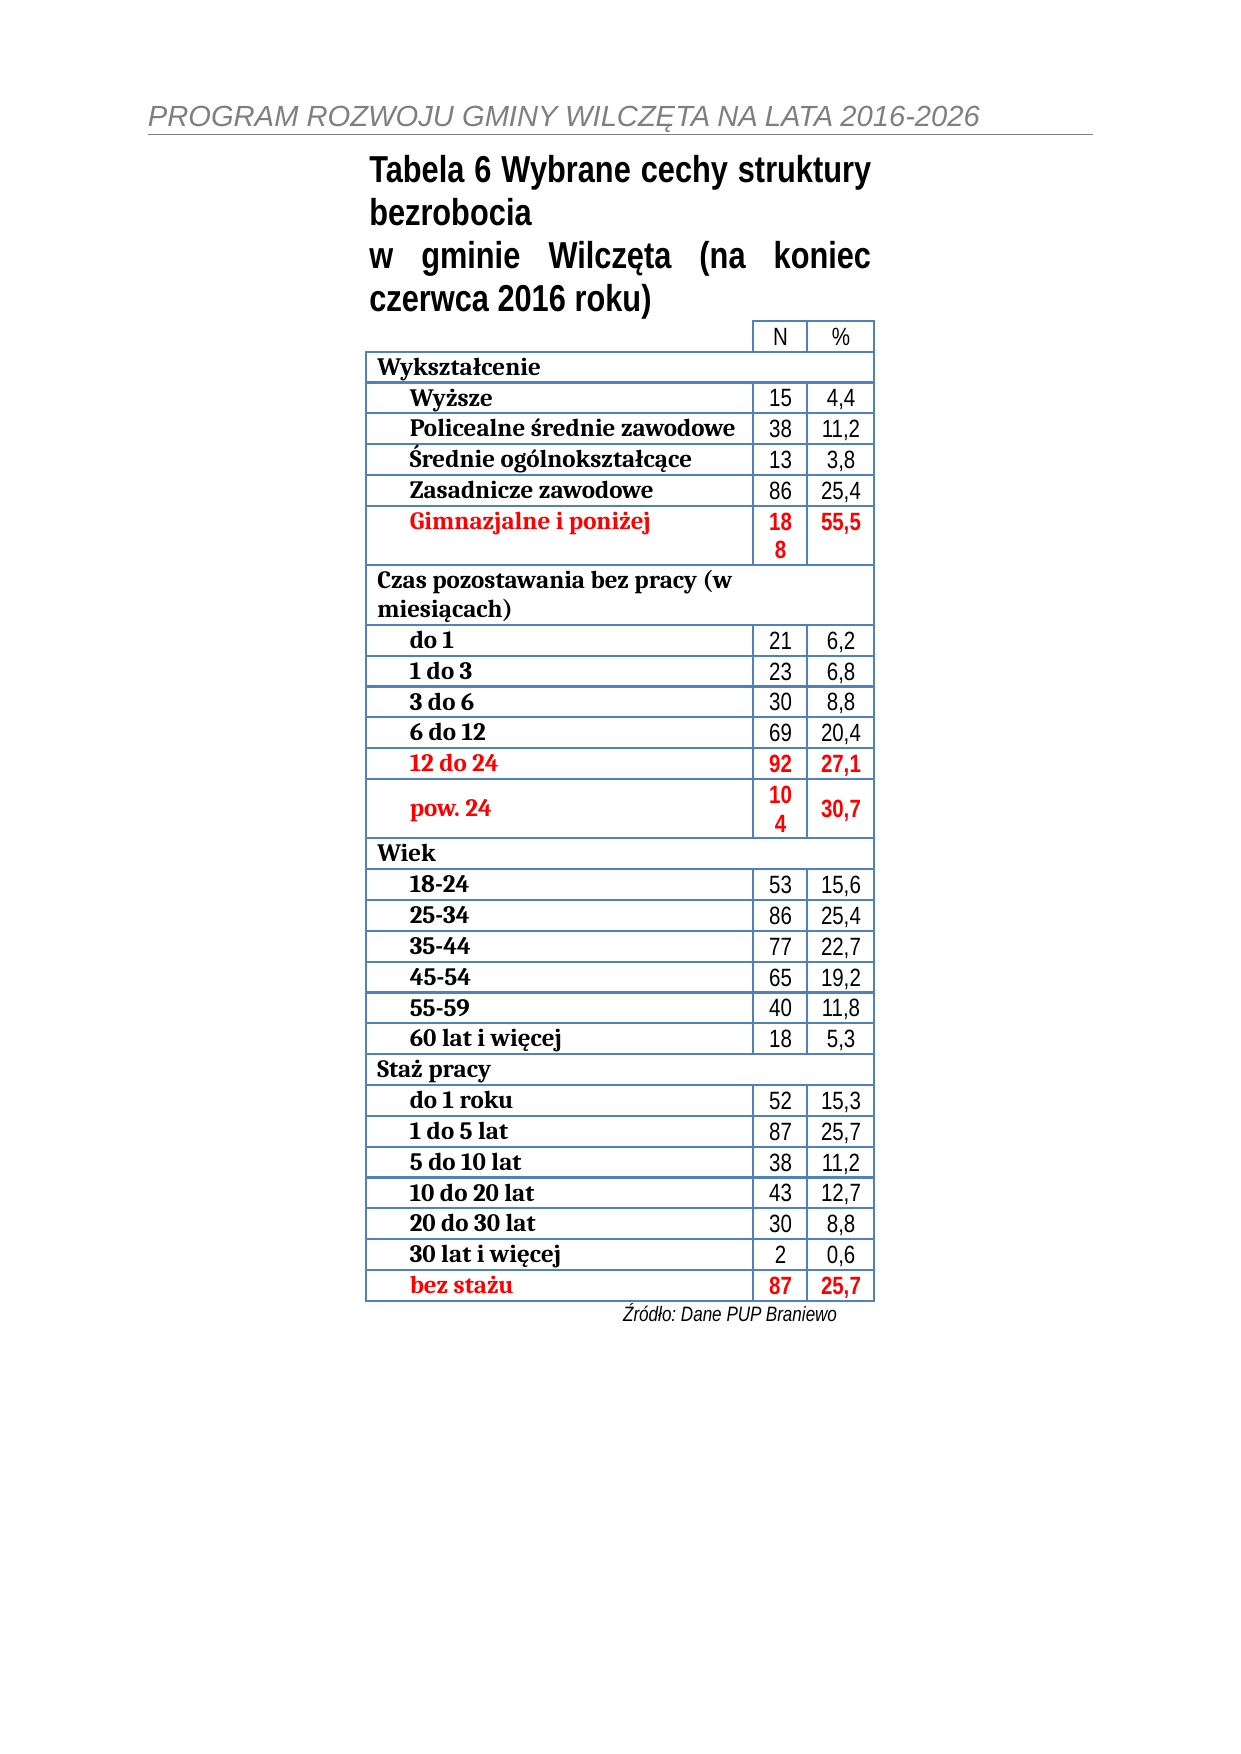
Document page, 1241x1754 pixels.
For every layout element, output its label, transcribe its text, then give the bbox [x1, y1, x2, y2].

table_cell 30 [754, 1209, 806, 1238]
table_cell 25-34 [367, 901, 752, 930]
table_header N [754, 322, 806, 351]
table_cell bez stażu [367, 1271, 752, 1300]
table_cell 5 do 10 lat [367, 1148, 752, 1176]
title Tabela 6 Wybrane cechy struktury bezrobocia w gminie Wilczęta (na koniec czerwca 2016 roku) [369, 148, 871, 320]
table_cell 25,7 [808, 1117, 873, 1146]
table_cell 86 [754, 476, 806, 505]
table_cell 2 [754, 1240, 806, 1269]
table_cell 188 [754, 507, 806, 564]
table_cell 20 do 30 lat [367, 1209, 752, 1238]
table_cell 104 [754, 780, 806, 837]
table_cell 6,8 [808, 657, 873, 685]
table_cell Policealne średnie zawodowe [367, 414, 752, 443]
table_cell 27,1 [808, 749, 873, 778]
table_cell 87 [754, 1117, 806, 1146]
table_cell 22,7 [808, 932, 873, 961]
table_cell 45-54 [367, 963, 752, 991]
table_cell 1 do 3 [367, 657, 752, 685]
table_cell 30 lat i więcej [367, 1240, 752, 1269]
table_cell Czas pozostawania bez pracy (w miesiącach) [367, 566, 873, 624]
table_cell 8,8 [808, 1209, 873, 1238]
table_cell 55,5 [808, 507, 873, 564]
table_cell 6 do 12 [367, 718, 752, 747]
table_cell pow. 24 [367, 780, 752, 837]
table_cell 52 [754, 1086, 806, 1115]
table_cell 11,2 [808, 1148, 873, 1176]
table_cell 15,3 [808, 1086, 873, 1115]
table_cell Gimnazjalne i poniżej [367, 507, 752, 564]
table_cell 25,4 [808, 476, 873, 505]
table_cell 3 do 6 [367, 688, 752, 716]
table_cell Wyższe [367, 384, 752, 412]
table_cell 38 [754, 414, 806, 443]
table_cell 13 [754, 445, 806, 474]
table_cell 5,3 [808, 1024, 873, 1053]
table_cell 10 do 20 lat [367, 1179, 752, 1207]
table_cell 18-24 [367, 870, 752, 899]
table_cell 69 [754, 718, 806, 747]
table_cell Wiek [367, 839, 873, 868]
table_cell 23 [754, 657, 806, 685]
table_cell 8,8 [808, 688, 873, 716]
table_cell 25,4 [808, 901, 873, 930]
table_cell 30,7 [808, 780, 873, 837]
table_cell Średnie ogólnokształcące [367, 445, 752, 474]
table_cell do 1 roku [367, 1086, 752, 1115]
table_cell 11,2 [808, 414, 873, 443]
table_cell 1 do 5 lat [367, 1117, 752, 1146]
table_cell 65 [754, 963, 806, 991]
table_cell 25,7 [808, 1271, 873, 1300]
table_cell 4,4 [808, 384, 873, 412]
table_cell 60 lat i więcej [367, 1024, 752, 1053]
table_cell 21 [754, 626, 806, 654]
table_cell 12,7 [808, 1179, 873, 1207]
table_header [366, 320, 752, 351]
table_cell 87 [754, 1271, 806, 1300]
table_cell 19,2 [808, 963, 873, 991]
subtitle Źródło: Dane PUP Braniewo [369, 1302, 1093, 1326]
table_cell Zasadnicze zawodowe [367, 476, 752, 505]
table_cell 35-44 [367, 932, 752, 961]
table_cell 12 do 24 [367, 749, 752, 778]
table_cell 40 [754, 994, 806, 1022]
table_header % [808, 322, 873, 351]
table_cell 77 [754, 932, 806, 961]
table_cell 30 [754, 688, 806, 716]
table_cell do 1 [367, 626, 752, 654]
table_cell 55-59 [367, 994, 752, 1022]
table_cell 86 [754, 901, 806, 930]
table_cell 43 [754, 1179, 806, 1207]
table_cell 3,8 [808, 445, 873, 474]
table_cell 15,6 [808, 870, 873, 899]
table_cell 11,8 [808, 994, 873, 1022]
table_cell 6,2 [808, 626, 873, 654]
table_cell Staż pracy [367, 1055, 873, 1084]
table_cell 38 [754, 1148, 806, 1176]
table_cell 0,6 [808, 1240, 873, 1269]
table_cell 15 [754, 384, 806, 412]
table_cell 20,4 [808, 718, 873, 747]
table_cell Wykształcenie [367, 353, 873, 381]
table_cell 92 [754, 749, 806, 778]
table_cell 18 [754, 1024, 806, 1053]
table_cell 53 [754, 870, 806, 899]
